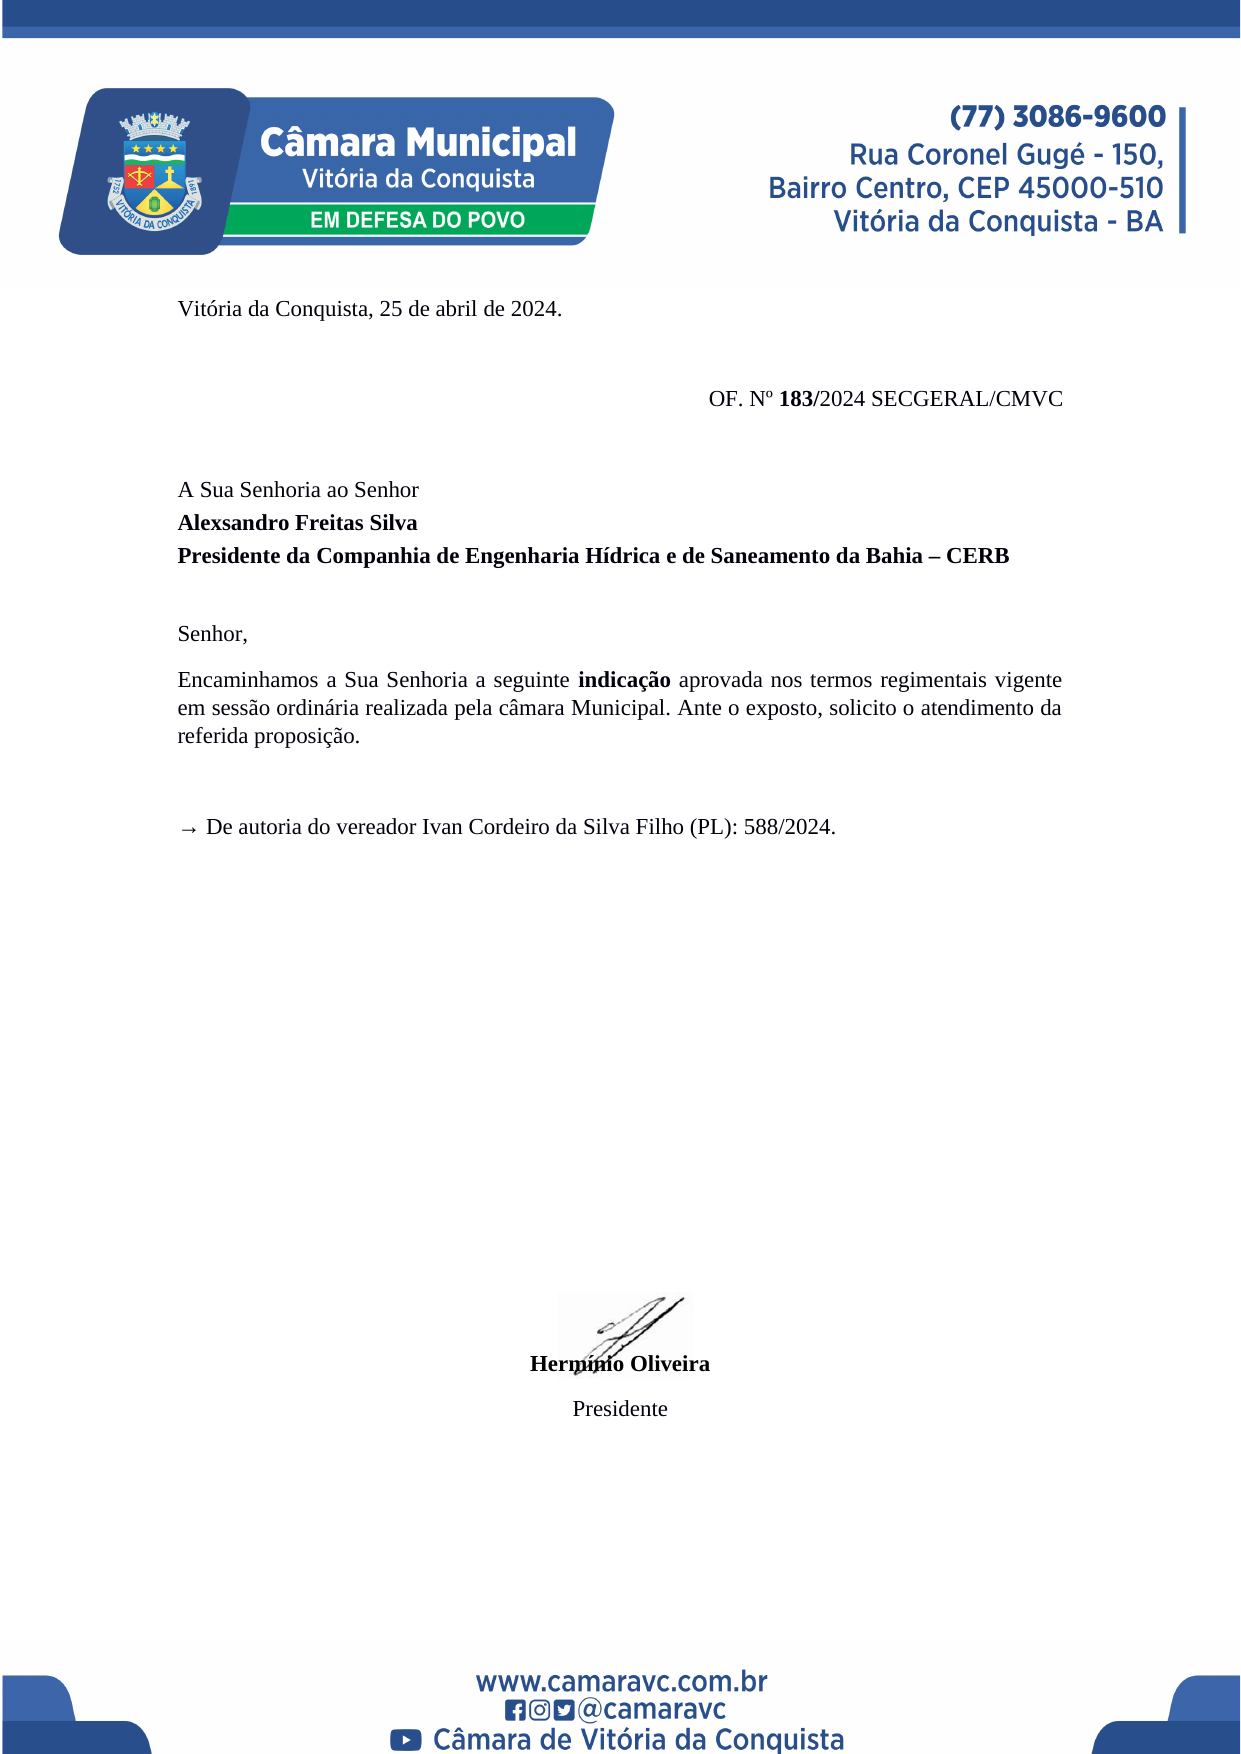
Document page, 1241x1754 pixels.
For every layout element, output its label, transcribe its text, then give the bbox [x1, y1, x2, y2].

text Senhor, [177, 621, 1063, 647]
text → De autoria do vereador Ivan Cordeiro da Silva Filho (PL): 588/2024. [177, 813, 1063, 839]
text Alexsandro Freitas Silva [177, 509, 1063, 535]
text Presidente [177, 1395, 1063, 1421]
text Encaminhamos a Sua Senhoria a seguinte indicação aprovada nos termos regimentais vigente em sessão ordinária realizada pela câmara Municipal. Ante o exposto, solicito o atendimento da referida proposição. [177, 666, 1063, 749]
text Hermínio Oliveira [177, 1350, 1063, 1377]
picture [2, 1640, 1241, 1754]
text OF. Nº 183/2024 SECGERAL/CMVC [177, 386, 1063, 412]
picture [2, 0, 1241, 288]
picture [557, 1292, 694, 1350]
text Presidente da Companhia de Engenharia Hídrica e de Saneamento da Bahia – CERB [177, 542, 1063, 568]
text A Sua Senhoria ao Senhor [177, 476, 1063, 502]
text Vitória da Conquista, 25 de abril de 2024. [177, 295, 1063, 322]
